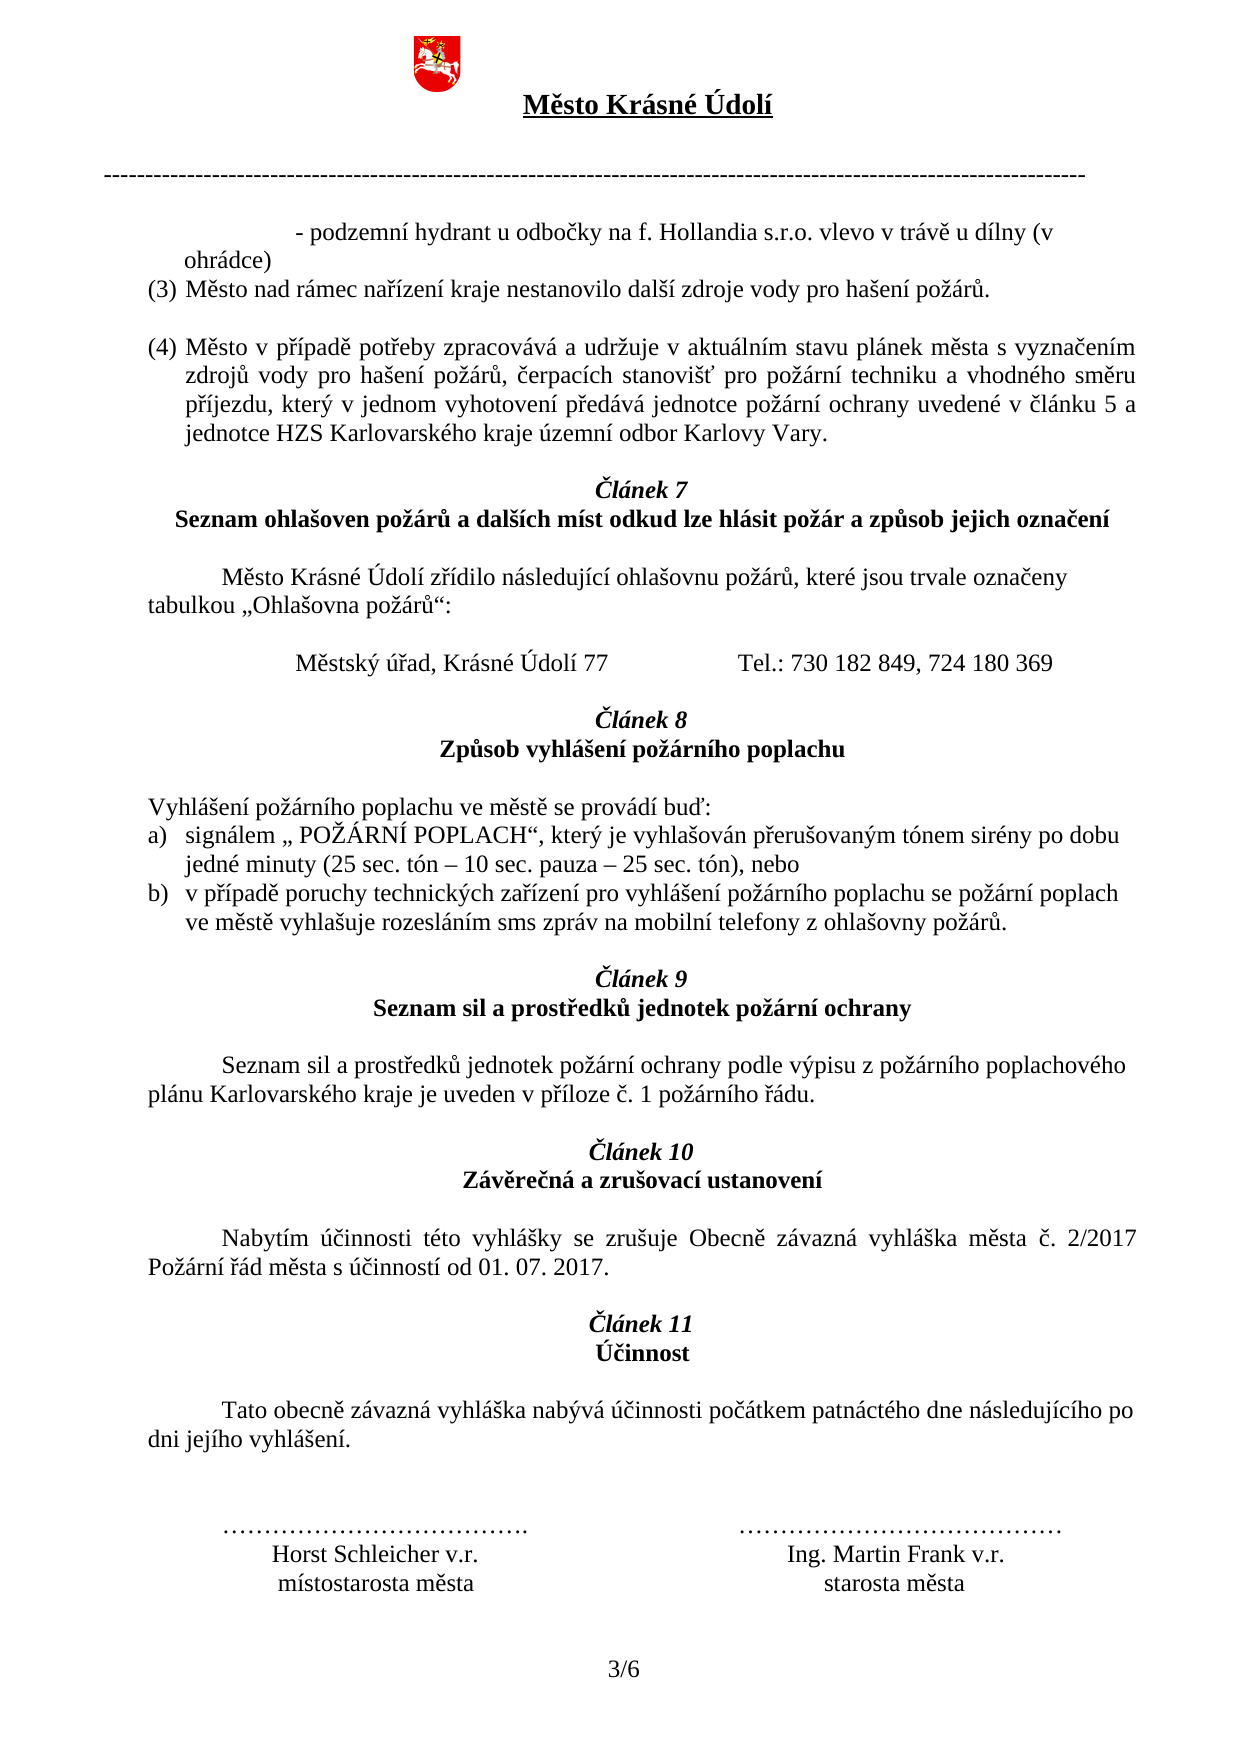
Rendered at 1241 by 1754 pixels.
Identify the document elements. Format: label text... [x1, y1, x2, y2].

text Vyhlášení požárního poplachu ve městě se provádí buď: [148, 792, 1137, 821]
list v případě poruchy technických zařízení pro vyhlášení požárního poplachu se požární poplach ve městě vyhlašuje rozesláním sms zpráv na mobilní telefony z ohlašovny požárů. [148, 878, 1137, 936]
text Nabytím účinnosti této vyhlášky se zrušuje Obecně závazná vyhláška města č. 2/2017 Požární řád města s účinností od 01. 07. 2017. [148, 1223, 1137, 1281]
text Seznam ohlašoven požárů a dalších míst odkud lze hlásit požár a způsob jejich označení [148, 504, 1137, 533]
text - podzemní hydrant u odbočky na f. Hollandia s.r.o. vlevo v trávě u dílny (v ohrádce) [184, 217, 1137, 274]
text Závěrečná a zrušovací ustanovení [148, 1166, 1137, 1194]
text Článek 9 [148, 964, 1137, 993]
text Článek 11 [148, 1309, 1137, 1338]
text Horst Schleicher v.r. Ing. Martin Frank v.r. [148, 1539, 1137, 1568]
text Článek 7 [148, 476, 1137, 504]
text Způsob vyhlášení požárního poplachu [148, 734, 1137, 763]
text Účinnost [148, 1338, 1137, 1367]
text ………………………………. ………………………………… [148, 1511, 1137, 1539]
text Článek 8 [148, 706, 1137, 734]
list Město nad rámec nařízení kraje nestanovilo další zdroje vody pro hašení požárů. [148, 274, 1137, 303]
text Seznam sil a prostředků jednotek požární ochrany [148, 993, 1137, 1022]
text Tato obecně závazná vyhláška nabývá účinnosti počátkem patnáctého dne následujícího po dni jejího vyhlášení. [148, 1396, 1137, 1453]
text místostarosta města starosta města [148, 1568, 1137, 1597]
list Město v případě potřeby zpracovává a udržuje v aktuálním stavu plánek města s vyznačením zdrojů vody pro hašení požárů, čerpacích stanovišť pro požární techniku a vhodného směru příjezdu, který v jednom vyhotovení předává jednotce požární ochrany uvedené v článku 5 a jednotce HZS Karlovarského kraje územní odbor Karlovy Vary. [148, 332, 1137, 447]
list signálem „ POŽÁRNÍ POPLACH“, který je vyhlašován přerušovaným tónem sirény po dobu jedné minuty (25 sec. tón – 10 sec. pauza – 25 sec. tón), nebo [148, 821, 1137, 878]
text Článek 10 [148, 1137, 1137, 1166]
text Město Krásné Údolí zřídilo následující ohlašovnu požárů, které jsou trvale označeny tabulkou „Ohlašovna požárů“: [148, 562, 1137, 619]
text Seznam sil a prostředků jednotek požární ochrany podle výpisu z požárního poplachového plánu Karlovarského kraje je uveden v příloze č. 1 požárního řádu. [148, 1051, 1137, 1108]
text Městský úřad, Krásné Údolí 77 Tel.: 730 182 849, 724 180 369 [148, 648, 1137, 677]
